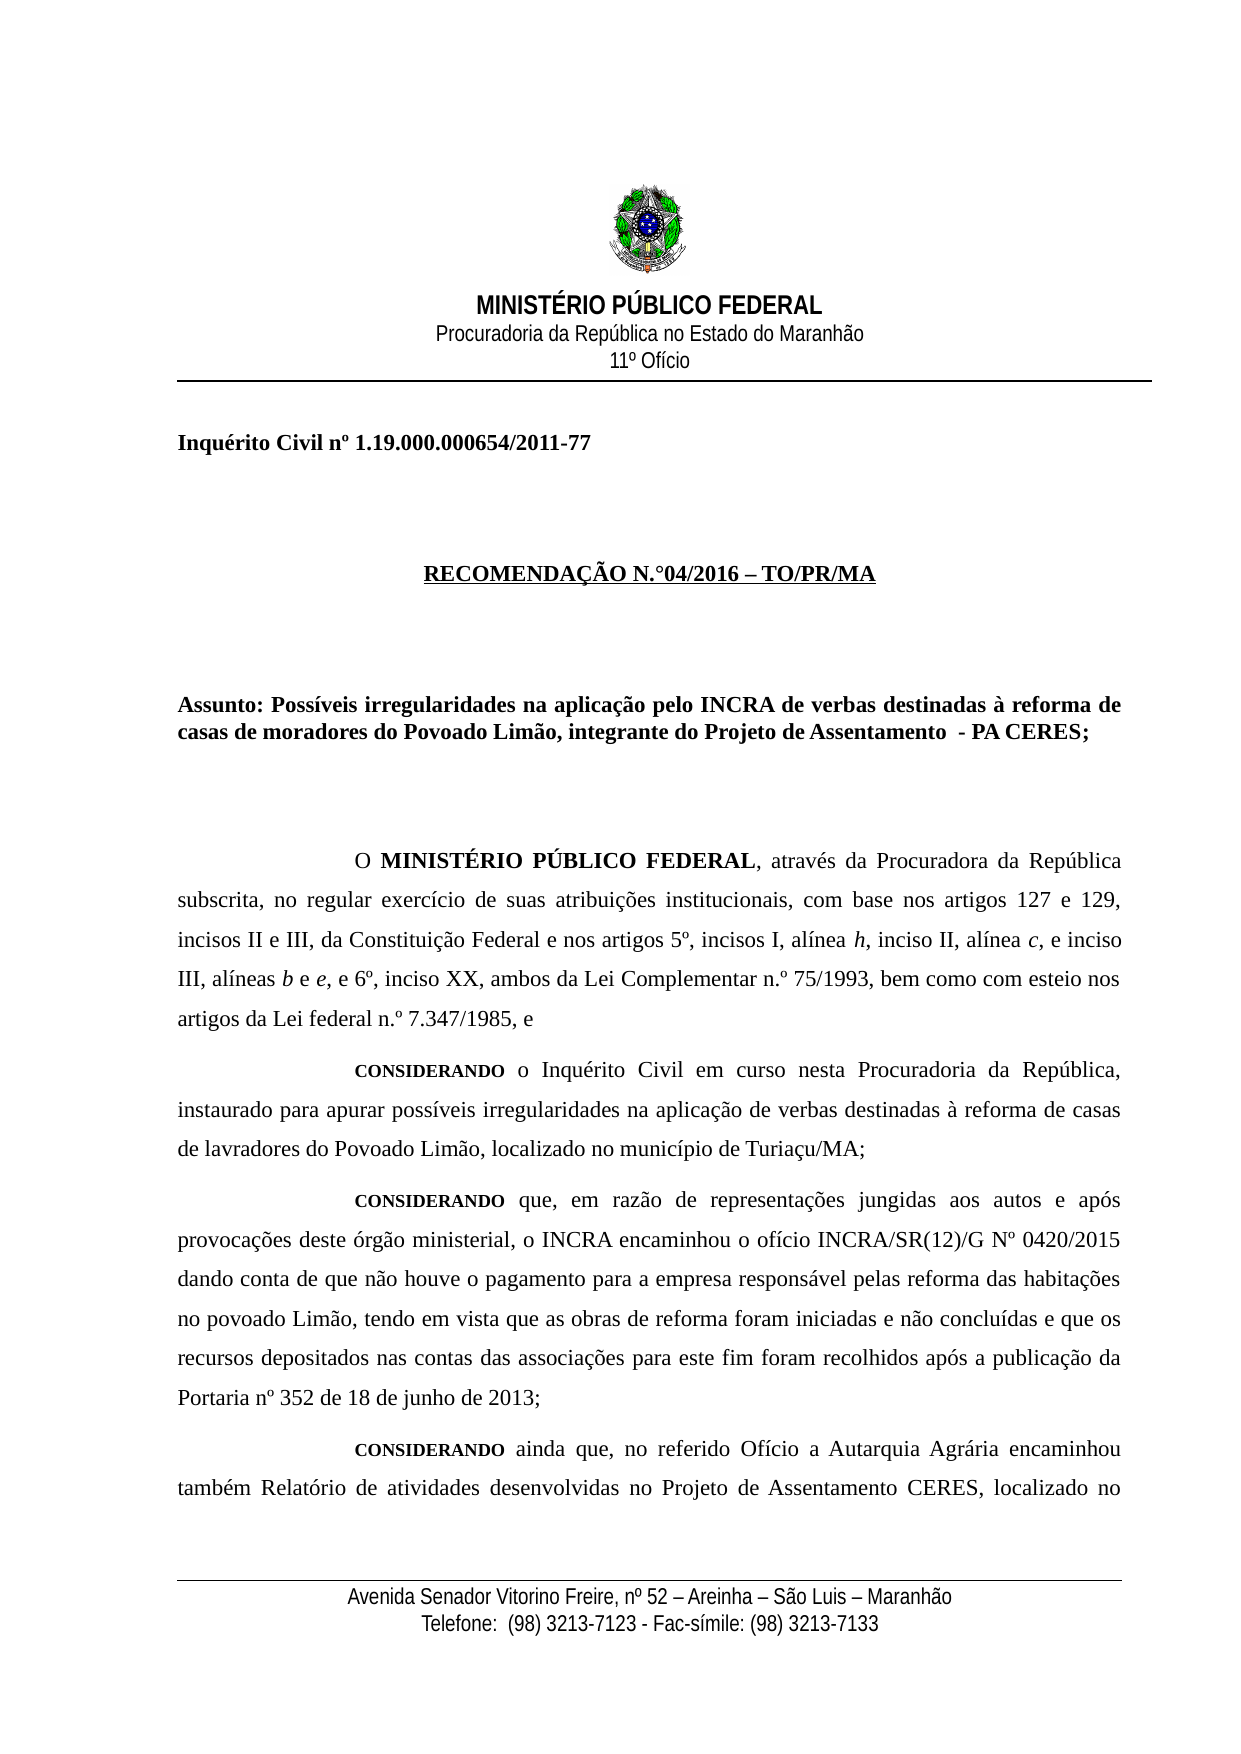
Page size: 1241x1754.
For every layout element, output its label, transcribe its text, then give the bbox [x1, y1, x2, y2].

text Inquérito Civil nº 1.19.000.000654/2011-77 [177, 429, 1122, 456]
text O MINISTÉRIO PÚBLICO FEDERAL, através da Procuradora da República subscrita, no regular exercício de suas atribuições institucionais, com base nos artigos 127 e 129, incisos II e III, da Constituição Federal e nos artigos 5º, incisos I, alínea h, inciso II, alínea c, e inciso III, alíneas b e e, e 6º, inciso XX, ambos da Lei Complementar n.º 75/1993, bem como com esteio nos artigos da Lei federal n.º 7.347/1985, e [177, 847, 1122, 1031]
text considerando que, em razão de representações jungidas aos autos e após provocações deste órgão ministerial, o INCRA encaminhou o ofício INCRA/SR(12)/G Nº 0420/2015 dando conta de que não houve o pagamento para a empresa responsável pelas reforma das habitações no povoado Limão, tendo em vista que as obras de reforma foram iniciadas e não concluídas e que os recursos depositados nas contas das associações para este fim foram recolhidos após a publicação da Portaria nº 352 de 18 de junho de 2013; [177, 1186, 1122, 1410]
text considerando ainda que, no referido Ofício a Autarquia Agrária encaminhou também Relatório de atividades desenvolvidas no Projeto de Assentamento CERES, localizado no [177, 1435, 1122, 1501]
text RECOMENDAÇÃO N.°04/2016 – TO/PR/MA [177, 560, 1122, 586]
text considerando o Inquérito Civil em curso nesta Procuradoria da República, instaurado para apurar possíveis irregularidades na aplicação de verbas destinadas à reforma de casas de lavradores do Povoado Limão, localizado no município de Turiaçu/MA; [177, 1056, 1122, 1161]
text Assunto: Possíveis irregularidades na aplicação pelo INCRA de verbas destinadas à reforma de casas de moradores do Povoado Limão, integrante do Projeto de Assentamento - PA CERES; [177, 691, 1122, 744]
